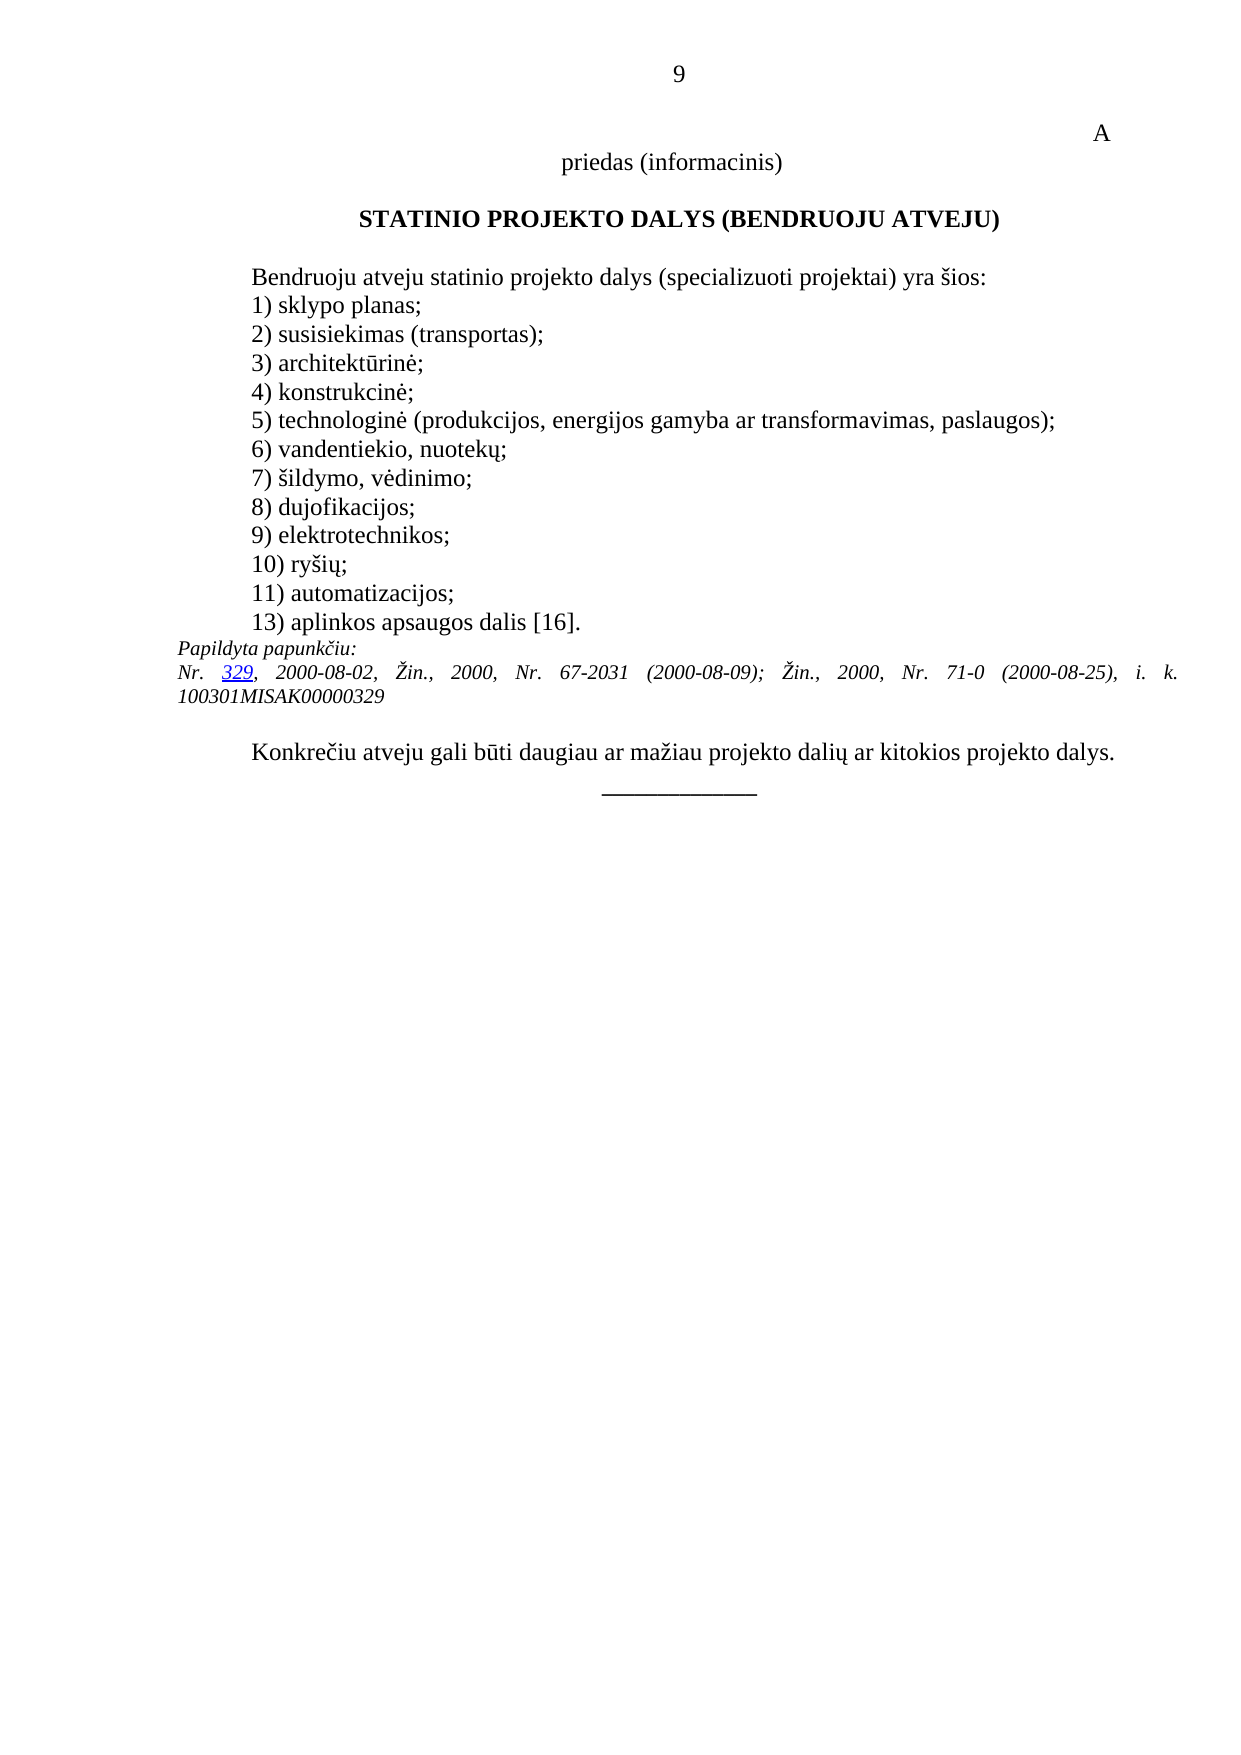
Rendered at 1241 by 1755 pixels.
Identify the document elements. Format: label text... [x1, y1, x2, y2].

text 7) šildymo, vėdinimo; [177, 463, 1181, 492]
text Bendruoju atveju statinio projekto dalys (specializuoti projektai) yra šios: [177, 262, 1181, 291]
text ______________ [177, 765, 1181, 799]
text STATINIO PROJEKTO DALYS (BENDRUOJU ATVEJU) [177, 204, 1181, 233]
text 8) dujofikacijos; [177, 492, 1181, 521]
text 9) elektrotechnikos; [177, 521, 1181, 549]
text 11) automatizacijos; [177, 578, 1181, 607]
text 2) susisiekimas (transportas); [177, 319, 1181, 348]
text 10) ryšių; [177, 549, 1181, 578]
text 13) aplinkos apsaugos dalis [16]. [177, 607, 1181, 636]
text Konkrečiu atveju gali būti daugiau ar mažiau projekto dalių ar kitokios projekto dalys. [177, 737, 1181, 765]
text 4) konstrukcinė; [177, 377, 1181, 406]
text A priedas (informacinis) [561, 118, 1181, 176]
text 5) technologinė (produkcijos, energijos gamyba ar transformavimas, paslaugos); [177, 406, 1181, 434]
text 3) architektūrinė; [177, 348, 1181, 377]
text 6) vandentiekio, nuotekų; [177, 434, 1181, 463]
text Nr. 329, 2000-08-02, Žin., 2000, Nr. 67-2031 (2000-08-09); Žin., 2000, Nr. 71-0 (2000-08-25), i. k. 100301MISAK00000329 [177, 660, 1181, 708]
text 1) sklypo planas; [177, 291, 1181, 319]
text Papildyta papunkčiu: [177, 636, 1181, 660]
